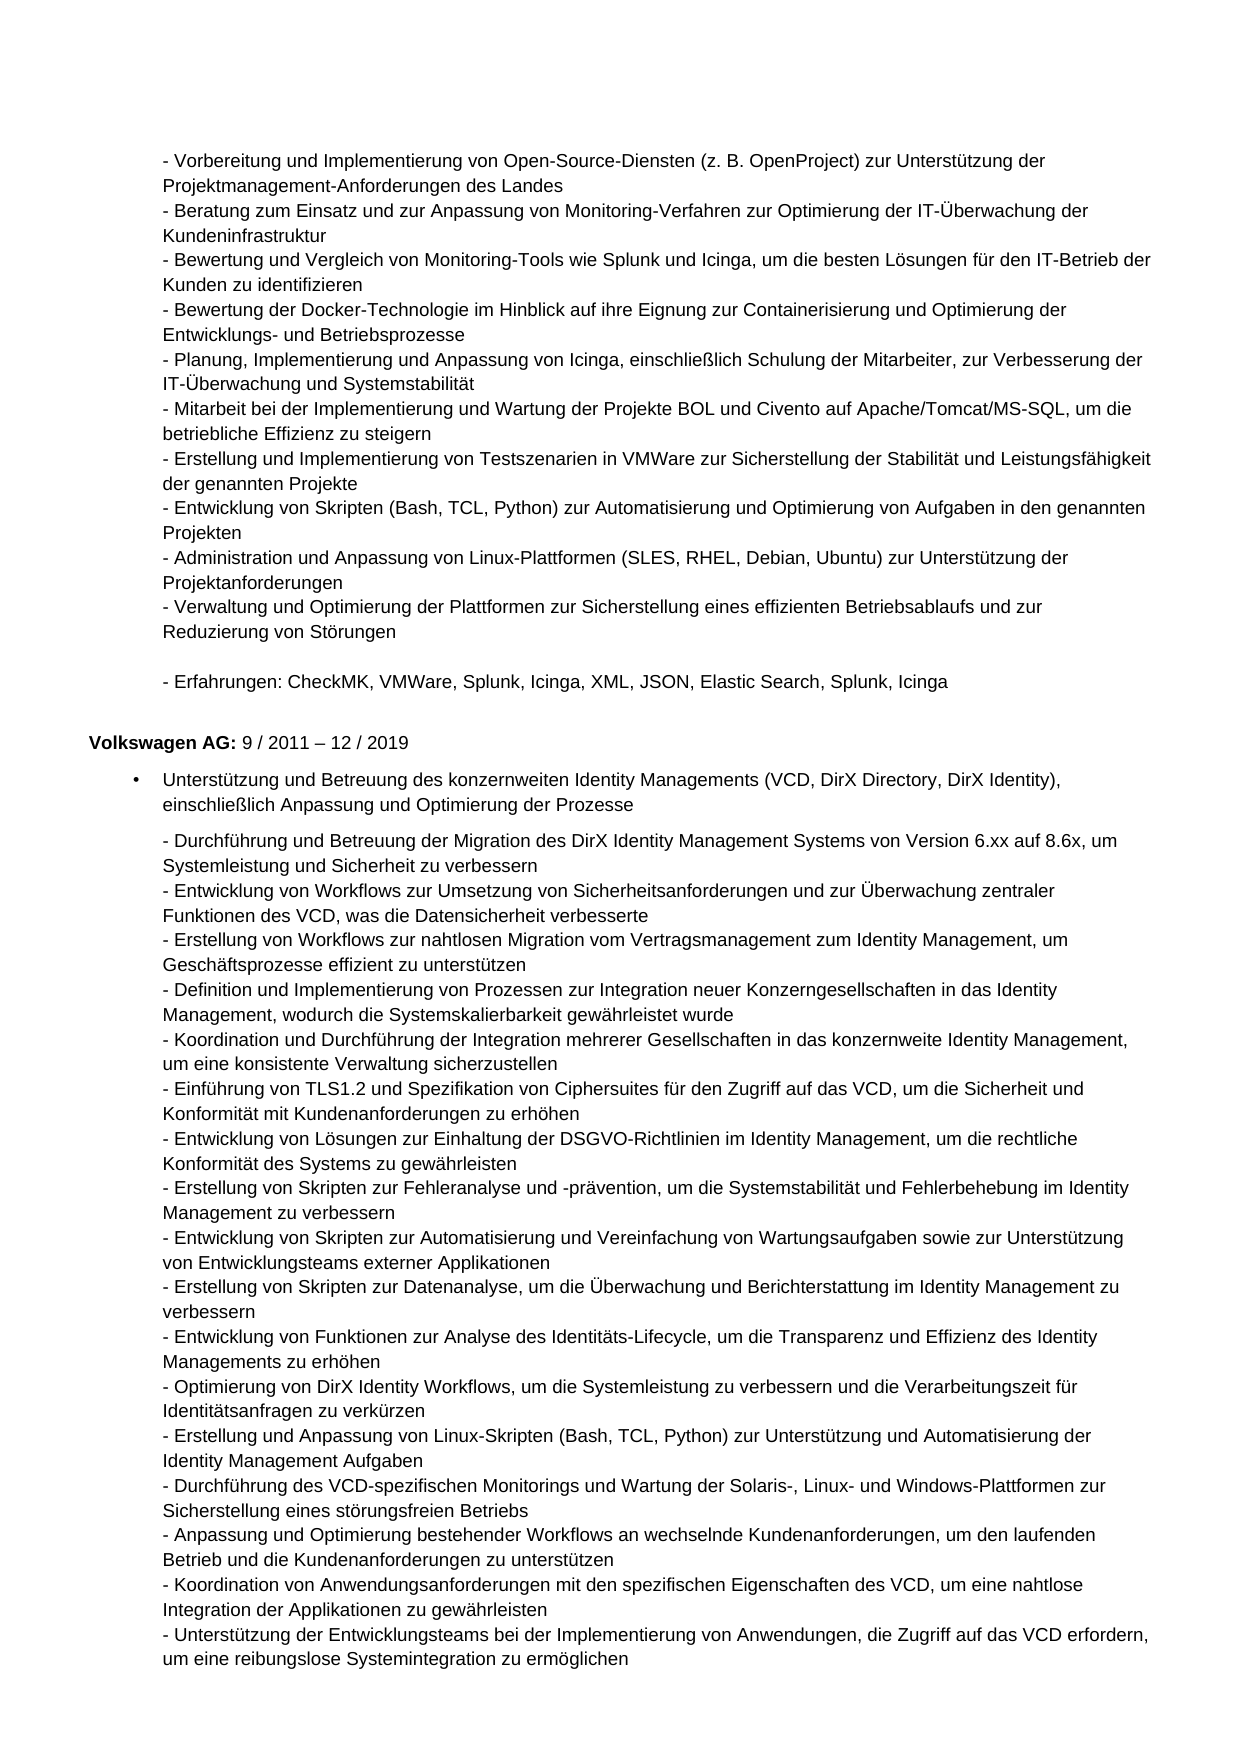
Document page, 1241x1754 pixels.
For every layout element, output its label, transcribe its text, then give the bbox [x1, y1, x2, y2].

list - Vorbereitung und Implementierung von Open-Source-Diensten (z. B. OpenProject) zur Unterstützung der Projektmanagement-Anforderungen des Landes - Beratung zum Einsatz und zur Anpassung von Monitoring-Verfahren zur Optimierung der IT-Überwachung der Kundeninfrastruktur - Bewertung und Vergleich von Monitoring-Tools wie Splunk und Icinga, um die besten Lösungen für den IT-Betrieb der Kunden zu identifizieren - Bewertung der Docker-Technologie im Hinblick auf ihre Eignung zur Containerisierung und Optimierung der Entwicklungs- und Betriebsprozesse - Planung, Implementierung und Anpassung von Icinga, einschließlich Schulung der Mitarbeiter, zur Verbesserung der IT-Überwachung und Systemstabilität - Mitarbeit bei der Implementierung und Wartung der Projekte BOL und Civento auf Apache/Tomcat/MS-SQL, um die betriebliche Effizienz zu steigern - Erstellung und Implementierung von Testszenarien in VMWare zur Sicherstellung der Stabilität und Leistungsfähigkeit der genannten Projekte - Entwicklung von Skripten (Bash, TCL, Python) zur Automatisierung und Optimierung von Aufgaben in den genannten Projekten - Administration und Anpassung von Linux-Plattformen (SLES, RHEL, Debian, Ubuntu) zur Unterstützung der Projektanforderungen - Verwaltung und Optimierung der Plattformen zur Sicherstellung eines effizienten Betriebsablaufs und zur Reduzierung von Störungen - Erfahrungen: CheckMK, VMWare, Splunk, Icinga, XML, JSON, Elastic Search, Splunk, Icinga [133, 150, 1152, 717]
list Unterstützung und Betreuung des konzernweiten Identity Managements (VCD, DirX Directory, DirX Identity), einschließlich Anpassung und Optimierung der Prozesse [133, 768, 1152, 815]
text Volkswagen AG: 9 / 2011 – 12 / 2019 [88, 732, 1152, 753]
text - Durchführung und Betreuung der Migration des DirX Identity Management Systems von Version 6.xx auf 8.6x, um Systemleistung und Sicherheit zu verbessern - Entwicklung von Workflows zur Umsetzung von Sicherheitsanforderungen und zur Überwachung zentraler Funktionen des VCD, was die Datensicherheit verbesserte - Erstellung von Workflows zur nahtlosen Migration vom Vertragsmanagement zum Identity Management, um Geschäftsprozesse effizient zu unterstützen - Definition und Implementierung von Prozessen zur Integration neuer Konzerngesellschaften in das Identity Management, wodurch die Systemskalierbarkeit gewährleistet wurde - Koordination und Durchführung der Integration mehrerer Gesellschaften in das konzernweite Identity Management, um eine konsistente Verwaltung sicherzustellen - Einführung von TLS1.2 und Spezifikation von Ciphersuites für den Zugriff auf das VCD, um die Sicherheit und Konformität mit Kundenanforderungen zu erhöhen - Entwicklung von Lösungen zur Einhaltung der DSGVO-Richtlinien im Identity Management, um die rechtliche Konformität des Systems zu gewährleisten - Erstellung von Skripten zur Fehleranalyse und -prävention, um die Systemstabilität und Fehlerbehebung im Identity Management zu verbessern - Entwicklung von Skripten zur Automatisierung und Vereinfachung von Wartungsaufgaben sowie zur Unterstützung von Entwicklungsteams externer Applikationen - Erstellung von Skripten zur Datenanalyse, um die Überwachung und Berichterstattung im Identity Management zu verbessern - Entwicklung von Funktionen zur Analyse des Identitäts-Lifecycle, um die Transparenz und Effizienz des Identity Managements zu erhöhen - Optimierung von DirX Identity Workflows, um die Systemleistung zu verbessern und die Verarbeitungszeit für Identitätsanfragen zu verkürzen - Erstellung und Anpassung von Linux-Skripten (Bash, TCL, Python) zur Unterstützung und Automatisierung der Identity Management Aufgaben - Durchführung des VCD-spezifischen Monitorings und Wartung der Solaris-, Linux- und Windows-Plattformen zur Sicherstellung eines störungsfreien Betriebs - Anpassung und Optimierung bestehender Workflows an wechselnde Kundenanforderungen, um den laufenden Betrieb und die Kundenanforderungen zu unterstützen - Koordination von Anwendungsanforderungen mit den spezifischen Eigenschaften des VCD, um eine nahtlose Integration der Applikationen zu gewährleisten - Unterstützung der Entwicklungsteams bei der Implementierung von Anwendungen, die Zugriff auf das VCD erfordern, um eine reibungslose Systemintegration zu ermöglichen [162, 830, 1152, 1670]
